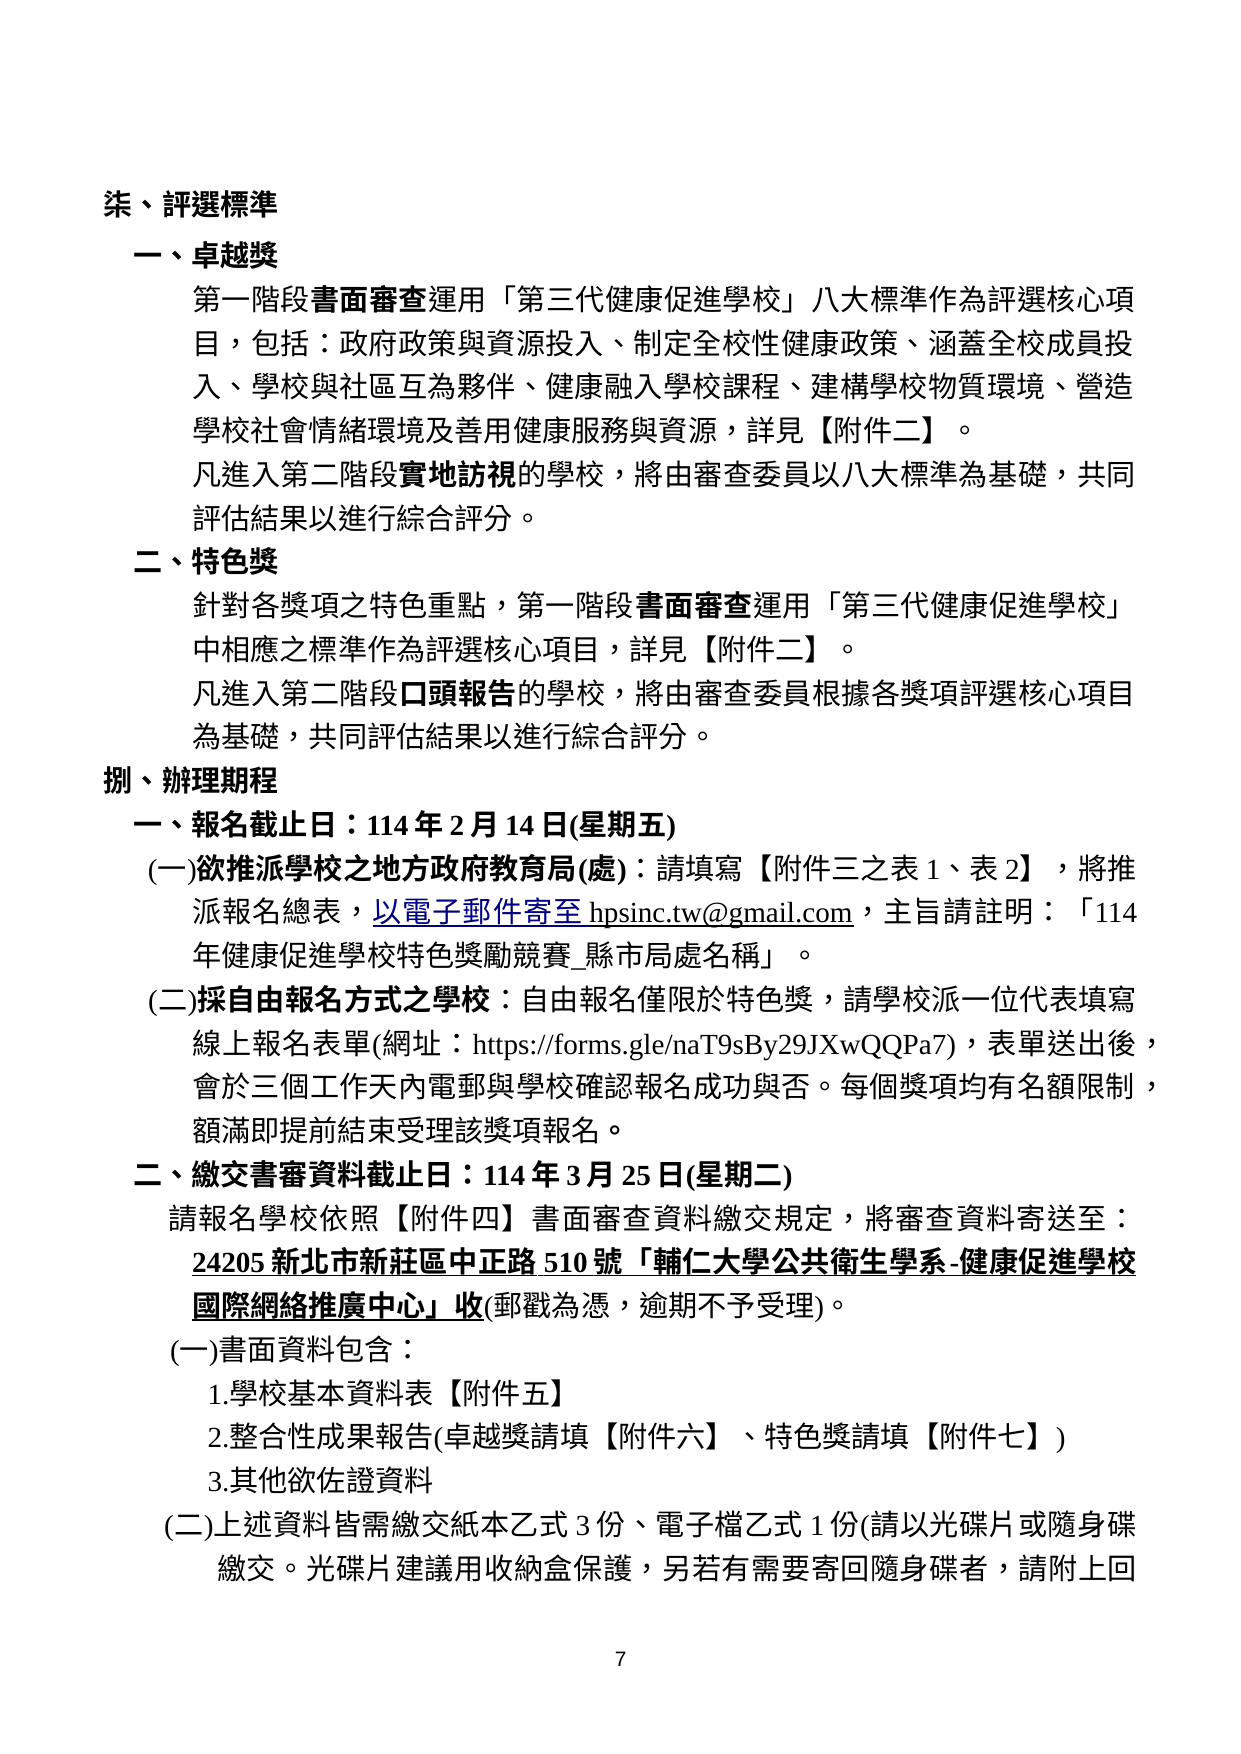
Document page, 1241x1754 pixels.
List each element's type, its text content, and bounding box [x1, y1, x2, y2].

text 請報名學校依照【附件四】書面審查資料繳交規定，將審查資料寄送至：24205新北市新莊區中正路510號「輔仁大學公共衛生學系-健康促進學校國際網絡推廣中心」收(郵戳為憑，逾期不予受理)。 [133, 1194, 1137, 1325]
text (一)書面資料包含： [162, 1325, 1137, 1369]
text 二、特色獎 [133, 538, 1137, 582]
text (二)上述資料皆需繳交紙本乙式3份、電子檔乙式1份(請以光碟片或隨身碟繳交。光碟片建議用收納盒保護，另若有需要寄回隨身碟者，請附上回 [164, 1500, 1137, 1588]
text (一)欲推派學校之地方政府教育局(處)：請填寫【附件三之表1、表2】，將推派報名總表，以電子郵件寄至hpsinc.tw@gmail.com，主旨請註明：「114年健康促進學校特色獎勵競賽_縣市局處名稱」。 [133, 844, 1137, 975]
text 柒、評選標準 [103, 180, 1137, 224]
text 一、報名截止日：114年2月14日(星期五) [133, 800, 1137, 844]
text 1.學校基本資料表【附件五】 [207, 1369, 1137, 1413]
text 3.其他欲佐證資料 [207, 1457, 1137, 1500]
text 凡進入第二階段口頭報告的學校，將由審查委員根據各獎項評選核心項目為基礎，共同評估結果以進行綜合評分。 [192, 669, 1137, 757]
text 針對各獎項之特色重點，第一階段書面審查運用「第三代健康促進學校」中相應之標準作為評選核心項目，詳見【附件二】。 [192, 582, 1137, 669]
text 捌、辦理期程 [103, 757, 1137, 800]
text 2.整合性成果報告(卓越獎請填【附件六】、特色獎請填【附件七】) [207, 1413, 1137, 1457]
text 二、繳交書審資料截止日：114年3月25日(星期二) [133, 1150, 1137, 1194]
text 第一階段書面審查運用「第三代健康促進學校」八大標準作為評選核心項目，包括：政府政策與資源投入、制定全校性健康政策、涵蓋全校成員投入、學校與社區互為夥伴、健康融入學校課程、建構學校物質環境、營造學校社會情緒環境及善用健康服務與資源，詳見【附件二】。 [192, 275, 1137, 450]
text 凡進入第二階段實地訪視的學校，將由審查委員以八大標準為基礎，共同評估結果以進行綜合評分。 [192, 450, 1137, 538]
text (二)採自由報名方式之學校：自由報名僅限於特色獎，請學校派一位代表填寫線上報名表單(網址：https://forms.gle/naT9sBy29JXwQQPa7)，表單送出後，會於三個工作天內電郵與學校確認報名成功與否。每個獎項均有名額限制，額滿即提前結束受理該獎項報名。 [133, 975, 1137, 1150]
text 一、卓越獎 [103, 232, 1137, 275]
